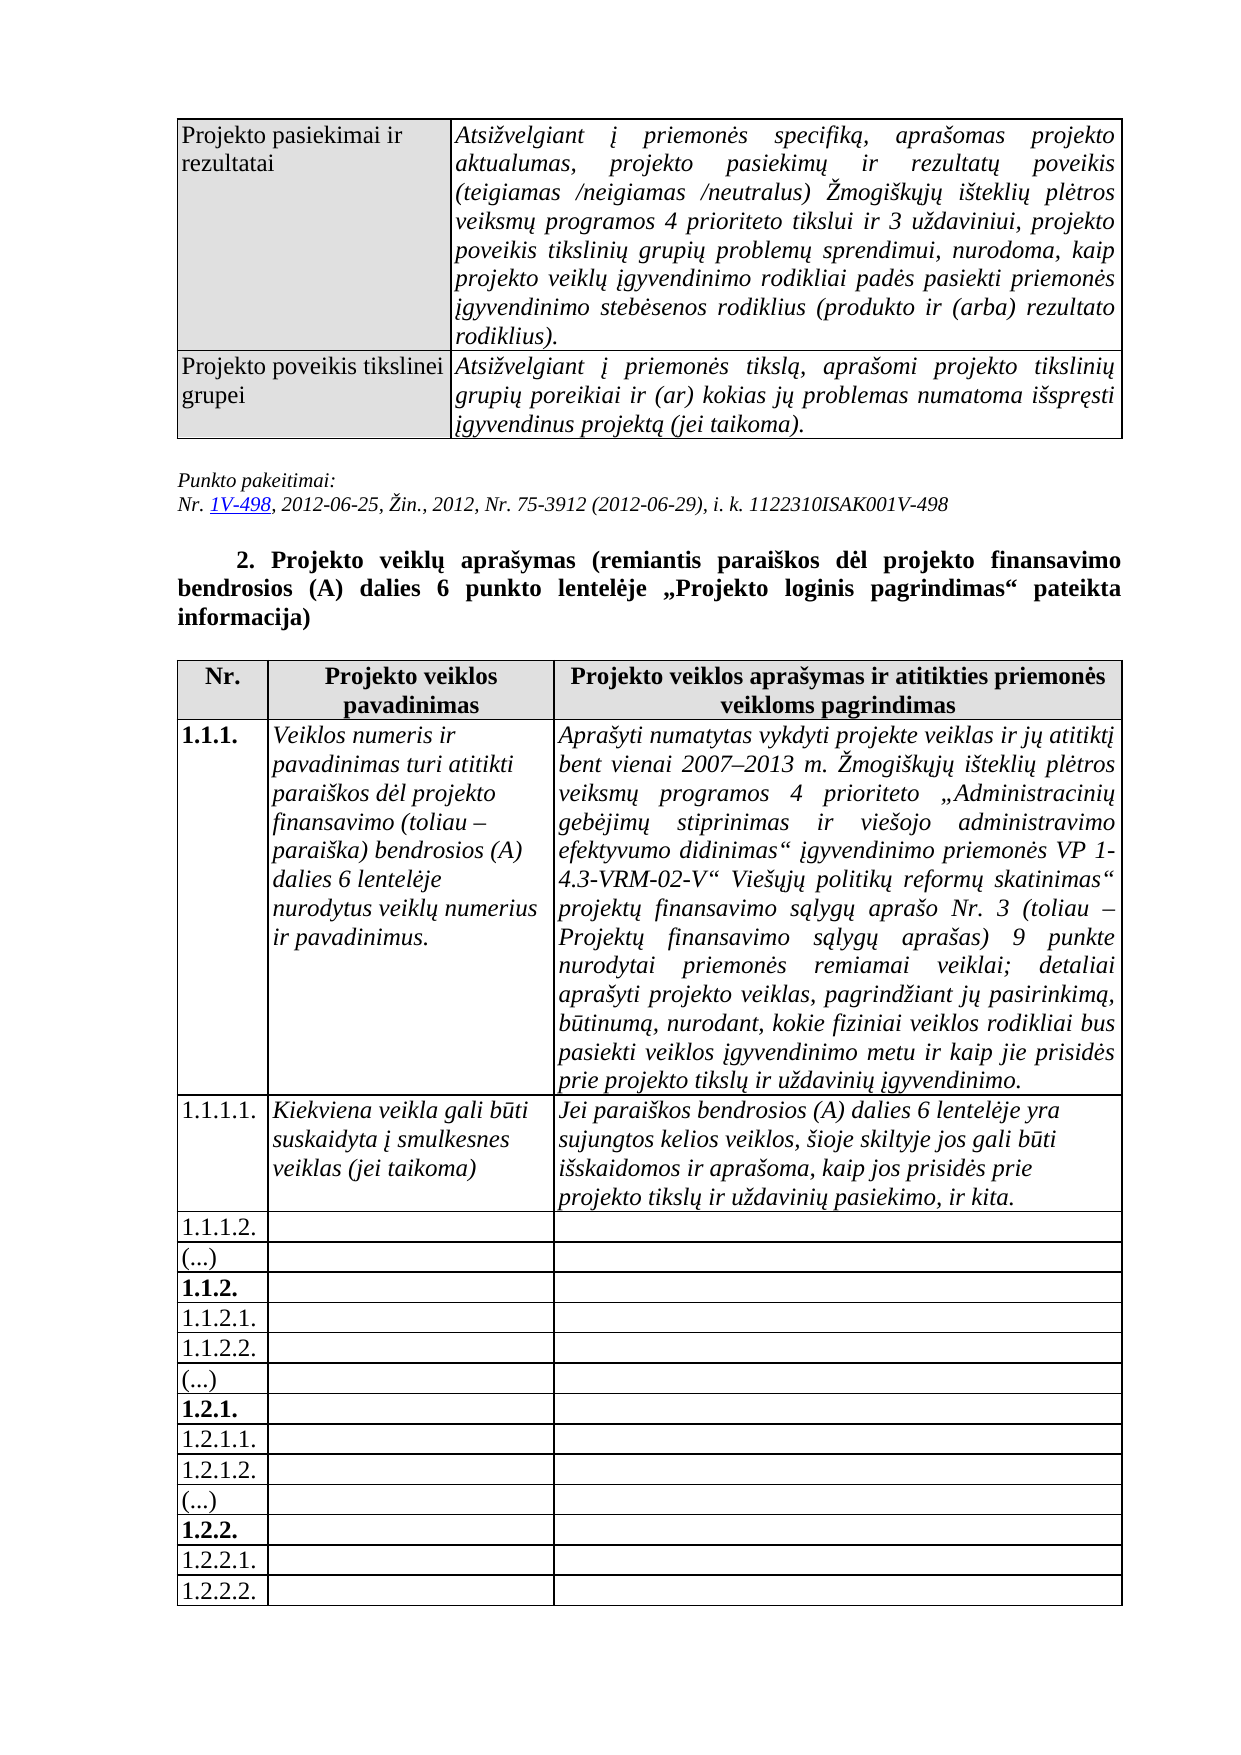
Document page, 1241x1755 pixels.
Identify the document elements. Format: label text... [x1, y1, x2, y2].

table_cell 1.1.1.2. [178, 1212, 267, 1241]
table_cell [269, 1212, 553, 1241]
table_header Nr. [178, 661, 267, 719]
table_cell [269, 1273, 553, 1302]
table_cell [555, 1546, 1121, 1574]
text Punkto pakeitimai: [177, 468, 1122, 492]
table_cell [555, 1515, 1121, 1544]
table_cell 1.1.1. [178, 720, 267, 1094]
text Nr. 1V-498, 2012-06-25, Žin., 2012, Nr. 75-3912 (2012-06-29), i. k. 1122310ISAK001V-498 [177, 492, 1122, 516]
table_cell [555, 1333, 1121, 1362]
table_cell Atsižvelgiant į priemonės specifiką, aprašomas projekto aktualumas, projekto pasiekimų ir rezultatų poveikis (teigiamas /neigiamas /neutralus) Žmogiškųjų išteklių plėtros veiksmų programos 4 prioriteto tikslui ir 3 uždaviniui, projekto poveikis tikslinių grupių problemų sprendimui, nurodoma, kaip projekto veiklų įgyvendinimo rodikliai padės pasiekti priemonės įgyvendinimo stebėsenos rodiklius (produkto ir (arba) rezultato rodiklius). [452, 120, 1121, 350]
text 2. Projekto veiklų aprašymas (remiantis paraiškos dėl projekto finansavimo bendrosios (A) dalies 6 punkto lentelėje „Projekto loginis pagrindimas“ pateikta informacija) [177, 545, 1122, 631]
table_cell (...) [178, 1243, 267, 1271]
table_cell [555, 1576, 1121, 1605]
table_header Projekto veiklos aprašymas ir atitikties priemonės veikloms pagrindimas [555, 661, 1121, 719]
table_cell [555, 1394, 1121, 1423]
table_cell [269, 1425, 553, 1453]
table_cell [269, 1485, 553, 1514]
table_header Projekto veiklos pavadinimas [269, 661, 553, 719]
table_cell Atsižvelgiant į priemonės tikslą, aprašomi projekto tikslinių grupių poreikiai ir (ar) kokias jų problemas numatoma išspręsti įgyvendinus projektą (jei taikoma). [452, 351, 1121, 437]
table_cell [555, 1364, 1121, 1392]
table_cell [269, 1515, 553, 1544]
table_cell Projekto poveikis tikslinei grupei [178, 351, 450, 437]
table_cell 1.1.2.2. [178, 1333, 267, 1362]
table_cell 1.2.2. [178, 1515, 267, 1544]
table_cell [269, 1576, 553, 1605]
table_cell [555, 1212, 1121, 1241]
table_cell [555, 1273, 1121, 1302]
table_cell [555, 1243, 1121, 1271]
table_cell (...) [178, 1364, 267, 1392]
table_cell [269, 1243, 553, 1271]
table_cell [555, 1485, 1121, 1514]
table_cell 1.1.2. [178, 1273, 267, 1302]
table_cell 1.2.1.2. [178, 1455, 267, 1483]
table_cell 1.2.1. [178, 1394, 267, 1423]
table_cell (...) [178, 1485, 267, 1514]
table_cell Aprašyti numatytas vykdyti projekte veiklas ir jų atitiktį bent vienai 2007–2013 m. Žmogiškųjų išteklių plėtros veiksmų programos 4 prioriteto „Administracinių gebėjimų stiprinimas ir viešojo administravimo efektyvumo didinimas“ įgyvendinimo priemonės VP 1-4.3-VRM-02-V“ Viešųjų politikų reformų skatinimas“ projektų finansavimo sąlygų aprašo Nr. 3 (toliau – Projektų finansavimo sąlygų aprašas) 9 punkte nurodytai priemonės remiamai veiklai; detaliai aprašyti projekto veiklas, pagrindžiant jų pasirinkimą, būtinumą, nurodant, kokie fiziniai veiklos rodikliai bus pasiekti veiklos įgyvendinimo metu ir kaip jie prisidės prie projekto tikslų ir uždavinių įgyvendinimo. [555, 720, 1121, 1094]
table_cell 1.1.2.1. [178, 1303, 267, 1332]
table_cell [269, 1455, 553, 1483]
table_cell 1.1.1.1. [178, 1096, 267, 1211]
table_cell [269, 1546, 553, 1574]
table_cell [555, 1425, 1121, 1453]
table_cell 1.2.2.2. [178, 1576, 267, 1605]
table_cell Kiekviena veikla gali būti suskaidyta į smulkesnes veiklas (jei taikoma) [269, 1096, 553, 1211]
table_cell [269, 1364, 553, 1392]
table_cell [269, 1303, 553, 1332]
table_cell 1.2.1.1. [178, 1425, 267, 1453]
table_cell 1.2.2.1. [178, 1546, 267, 1574]
table_cell Projekto pasiekimai ir rezultatai [178, 120, 450, 350]
table_cell [269, 1394, 553, 1423]
table_cell [555, 1455, 1121, 1483]
table_cell Jei paraiškos bendrosios (A) dalies 6 lentelėje yra sujungtos kelios veiklos, šioje skiltyje jos gali būti išskaidomos ir aprašoma, kaip jos prisidės prie projekto tikslų ir uždavinių pasiekimo, ir kita. [555, 1096, 1121, 1211]
table_cell [555, 1303, 1121, 1332]
table_cell Veiklos numeris ir pavadinimas turi atitikti paraiškos dėl projekto finansavimo (toliau – paraiška) bendrosios (A) dalies 6 lentelėje nurodytus veiklų numerius ir pavadinimus. [269, 720, 553, 1094]
table_cell [269, 1333, 553, 1362]
